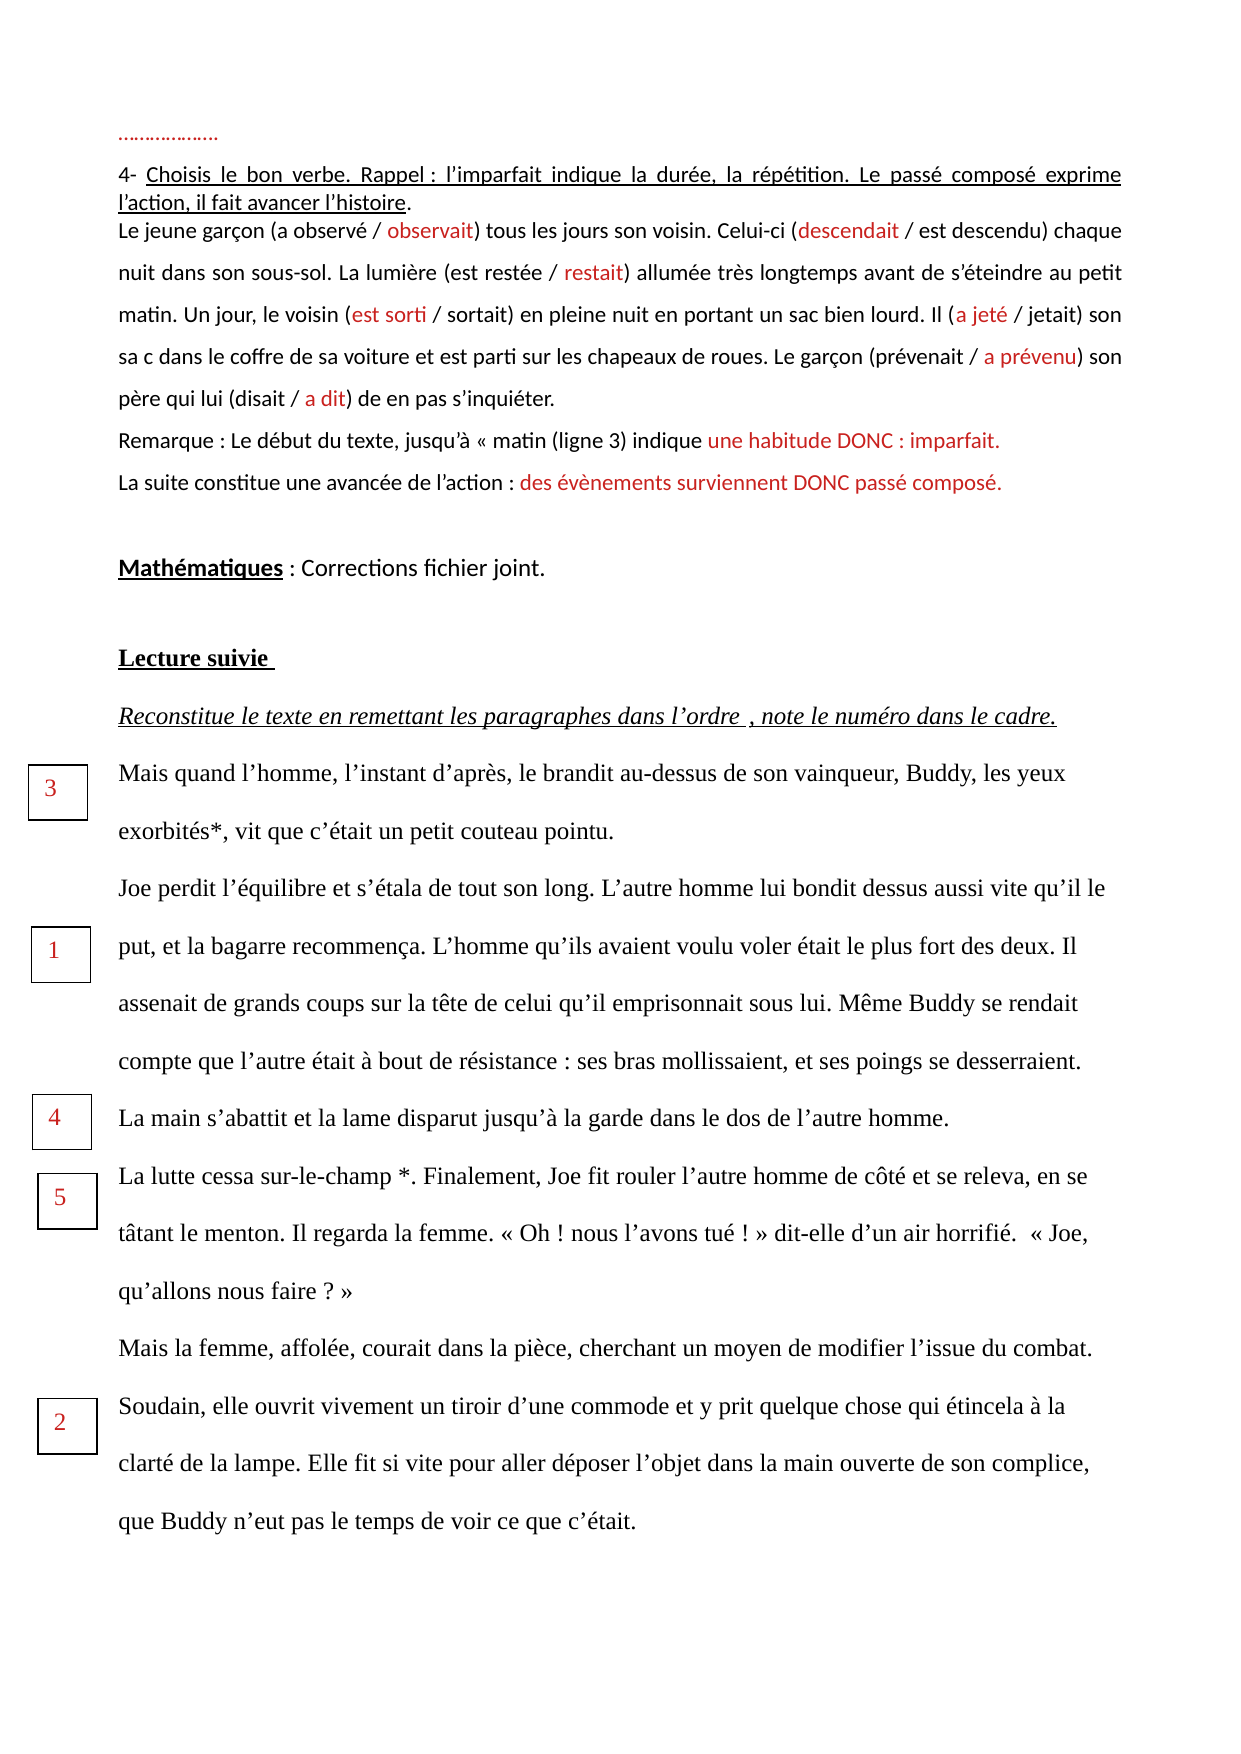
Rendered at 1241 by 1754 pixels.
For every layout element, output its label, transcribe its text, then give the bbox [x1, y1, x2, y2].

text 2 [53, 1407, 81, 1436]
text Mais quand l’homme, l’instant d’après, le brandit au-dessus de son vainqueur, Buddy, les yeux exorbités*, vit que c’était un petit couteau pointu. [118, 758, 1122, 845]
text Lecture suivie [118, 643, 1122, 672]
text La lutte cessa sur-le-champ *. Finalement, Joe fit rouler l’autre homme de côté et se releva, en se tâtant le menton. Il regarda la femme. « Oh ! nous l’avons tué ! » dit-elle d’un air horrifié. « Joe, qu’allons nous faire ? » [118, 1161, 1122, 1305]
text 4- Choisis le bon verbe. Rappel : l’imparfait indique la durée, la répétition. Le passé composé exprime l’action, il fait avancer l’histoire. [118, 160, 1122, 216]
text 3 [44, 773, 72, 802]
text La suite constitue une avancée de l’action : des évènements surviennent DONC passé composé. [118, 468, 1122, 496]
text 1 [47, 935, 75, 964]
text Le jeune garçon (a observé / observait) tous les jours son voisin. Celui-ci (descendait / est descendu) chaque nuit dans son sous-sol. La lumière (est restée / restait) allumée très longtemps avant de s’éteindre au petit matin. Un jour, le voisin (est sorti / sortait) en pleine nuit en portant un sac bien lourd. Il (a jeté / jetait) son sa c dans le coffre de sa voiture et est parti sur les chapeaux de roues. Le garçon (prévenait / a prévenu) son père qui lui (disait / a dit) de en pas s’inquiéter. [118, 216, 1122, 412]
text Mathématiques : Corrections fichier joint. [118, 552, 1122, 582]
text Reconstitue le texte en remettant les paragraphes dans l’ordre , note le numéro dans le cadre. [118, 701, 1122, 730]
text 4 [48, 1102, 76, 1131]
text Joe perdit l’équilibre et s’étala de tout son long. L’autre homme lui bondit dessus aussi vite qu’il le put, et la bagarre recommença. L’homme qu’ils avaient voulu voler était le plus fort des deux. Il assenait de grands coups sur la tête de celui qu’il emprisonnait sous lui. Même Buddy se rendait compte que l’autre était à bout de résistance : ses bras mollissaient, et ses poings se desserraient. [118, 873, 1122, 1075]
text 5 [53, 1182, 81, 1211]
text La main s’abattit et la lame disparut jusqu’à la garde dans le dos de l’autre homme. [118, 1103, 1122, 1132]
text ………………. [118, 118, 1122, 146]
text Mais la femme, affolée, courait dans la pièce, cherchant un moyen de modifier l’issue du combat. Soudain, elle ouvrit vivement un tiroir d’une commode et y prit quelque chose qui étincela à la clarté de la lampe. Elle fit si vite pour aller déposer l’objet dans la main ouverte de son complice, que Buddy n’eut pas le temps de voir ce que c’était. [118, 1333, 1122, 1535]
text Remarque : Le début du texte, jusqu’à « matin (ligne 3) indique une habitude DONC : imparfait. [118, 426, 1122, 454]
